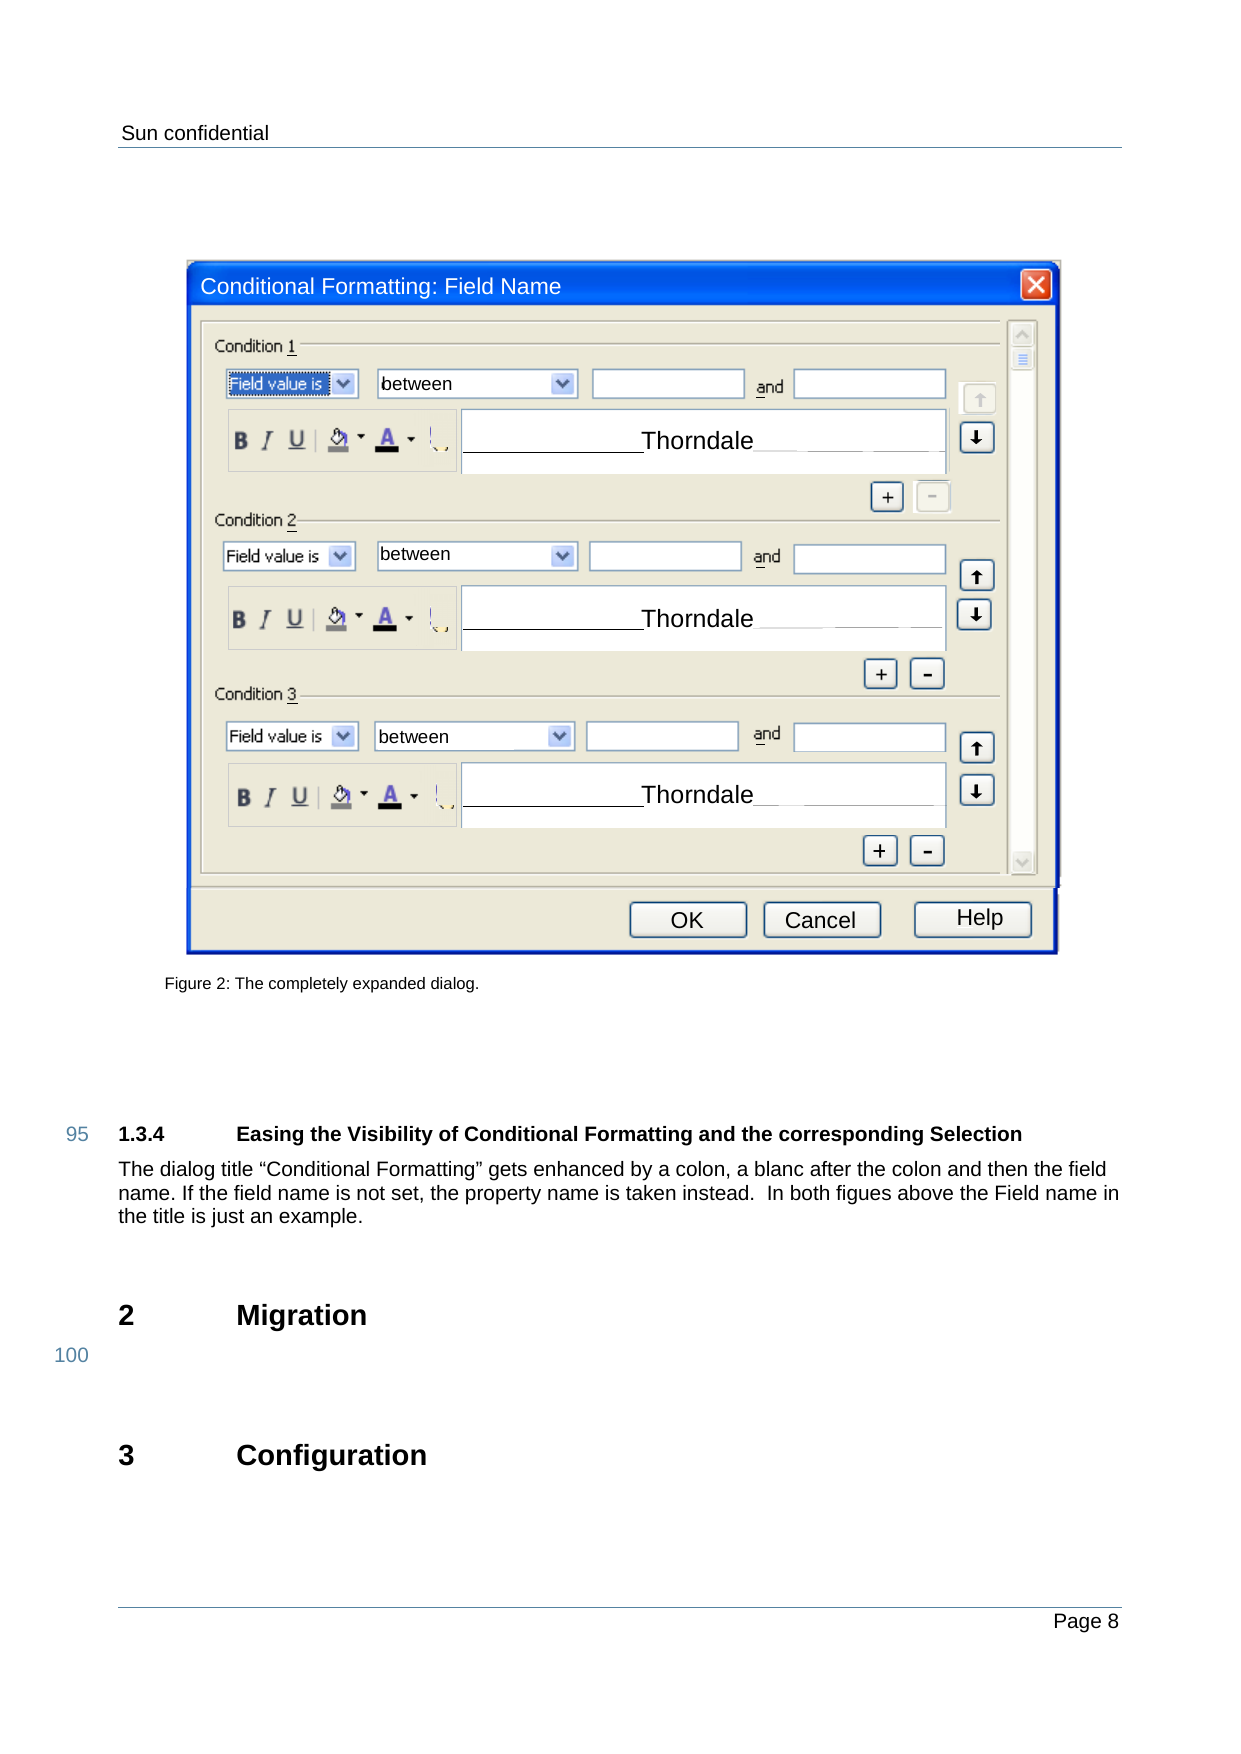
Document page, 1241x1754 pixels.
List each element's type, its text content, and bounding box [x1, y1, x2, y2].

text Figure 2: The completely expanded dialog. [164, 225, 1066, 993]
subtitle Configuration [118, 1438, 1122, 1471]
text The dialog title “Conditional Formatting” gets enhanced by a colon, a blanc after the colon and then the field name. If the field name is not set, the property name is taken instead. In both figues above the Field name in the title is just an example. [118, 1158, 1122, 1228]
subtitle Migration [118, 1299, 1122, 1332]
text <Start typing here ----- If this part is irrelevant state a reason for its absence!> [118, 1344, 1122, 1367]
subtitle Easing the Visibility of Conditional Formatting and the corresponding Selection [118, 1123, 1122, 1146]
text <Start typing here ----- If this part is irrelevant state a reason for its absence!> [118, 1483, 1122, 1506]
